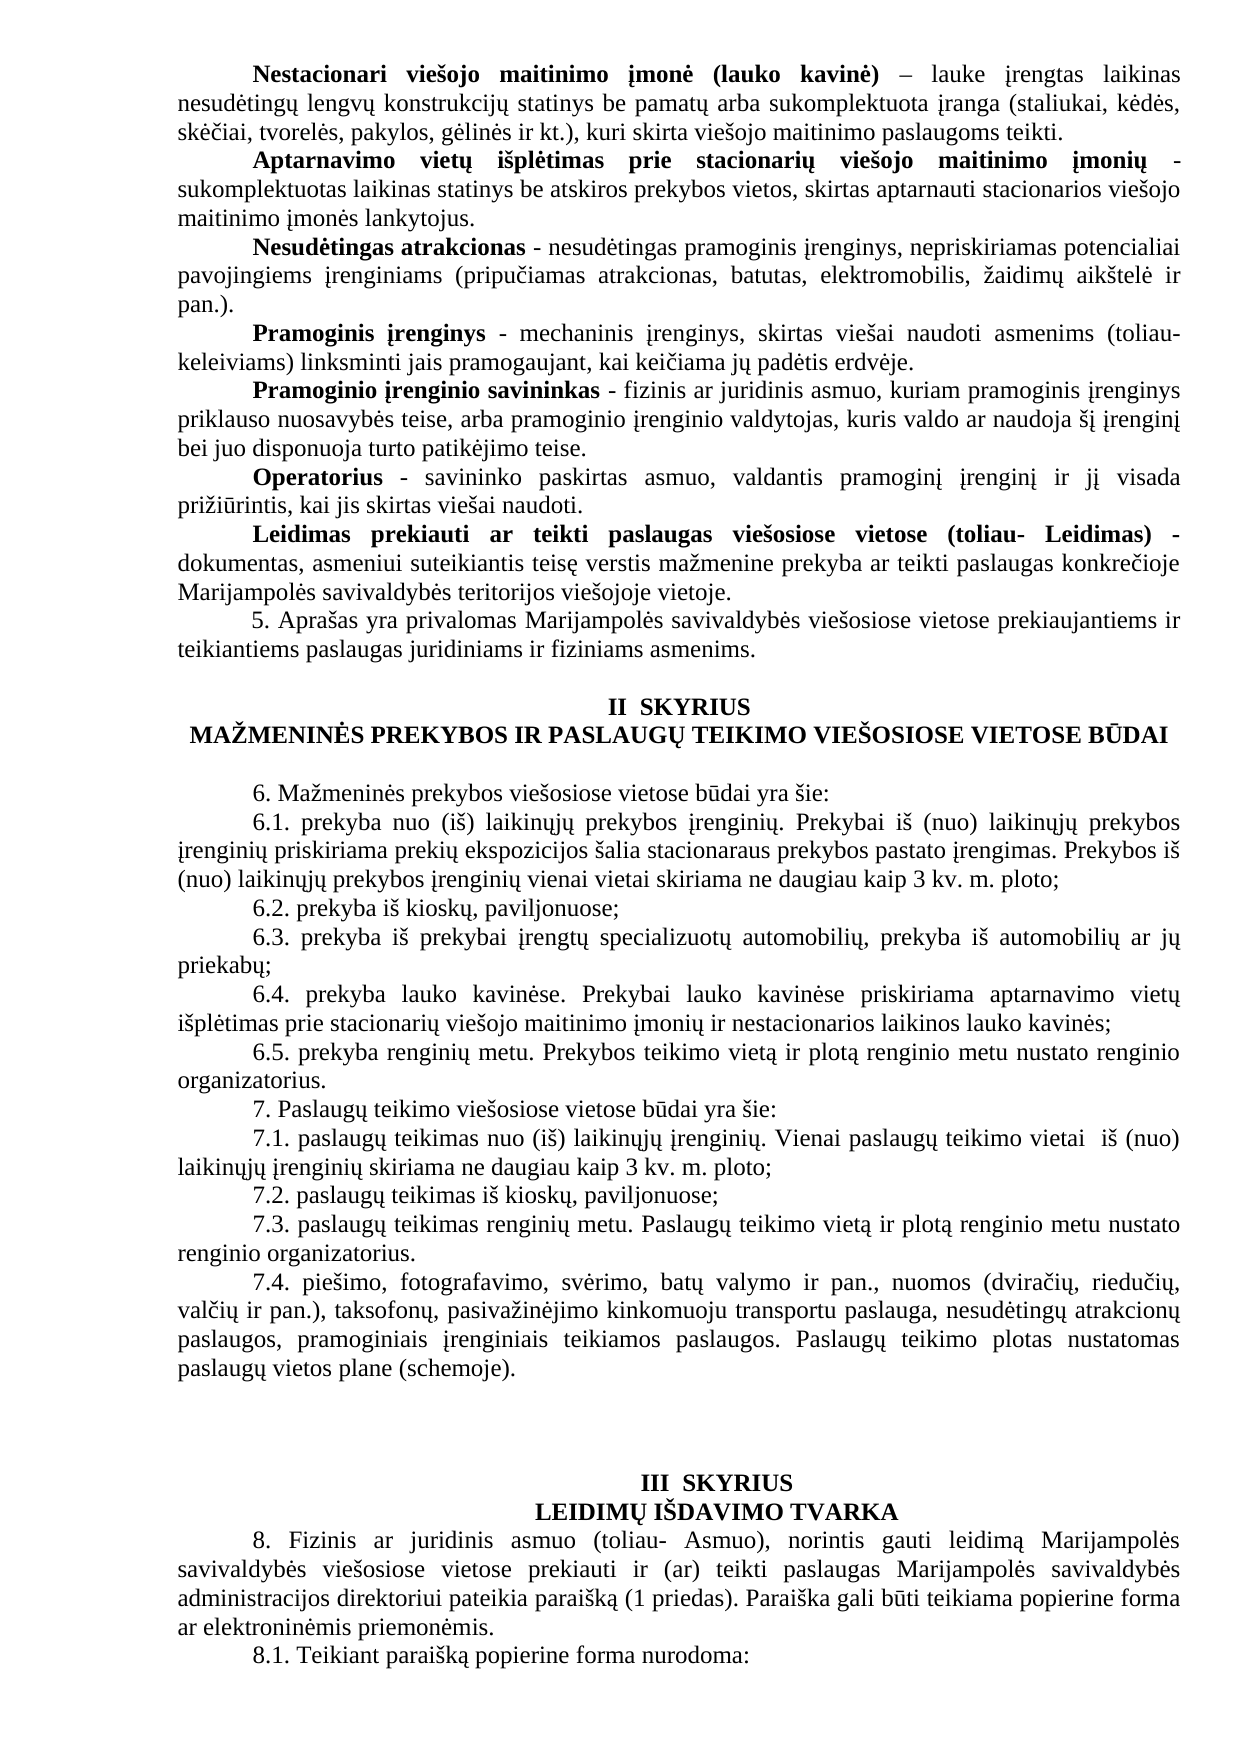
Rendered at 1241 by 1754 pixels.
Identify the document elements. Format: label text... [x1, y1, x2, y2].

text Nesudėtingas atrakcionas - nesudėtingas pramoginis įrenginys, nepriskiriamas potencialiai pavojingiems įrenginiams (pripučiamas atrakcionas, batutas, elektromobilis, žaidimų aikštelė ir pan.). [177, 232, 1181, 318]
text Nestacionari viešojo maitinimo įmonė (lauko kavinė) – lauke įrengtas laikinas nesudėtingų lengvų konstrukcijų statinys be pamatų arba sukomplektuota įranga (staliukai, kėdės, skėčiai, tvorelės, pakylos, gėlinės ir kt.), kuri skirta viešojo maitinimo paslaugoms teikti. [177, 59, 1181, 145]
text 8. Fizinis ar juridinis asmuo (toliau- Asmuo), norintis gauti leidimą Marijampolės savivaldybės viešosiose vietose prekiauti ir (ar) teikti paslaugas Marijampolės savivaldybės administracijos direktoriui pateikia paraišką (1 priedas). Paraiška gali būti teikiama popierine forma ar elektroninėmis priemonėmis. [177, 1525, 1181, 1640]
text 7.3. paslaugų teikimas renginių metu. Paslaugų teikimo vietą ir plotą renginio metu nustato renginio organizatorius. [177, 1209, 1181, 1267]
text Pramoginis įrenginys - mechaninis įrenginys, skirtas viešai naudoti asmenims (toliau- keleiviams) linksminti jais pramogaujant, kai keičiama jų padėtis erdvėje. [177, 318, 1181, 375]
text 8.1. Teikiant paraišką popierine forma nurodoma: [177, 1640, 1181, 1669]
text 7.4. piešimo, fotografavimo, svėrimo, batų valymo ir pan., nuomos (dviračių, riedučių, valčių ir pan.), taksofonų, pasivažinėjimo kinkomuoju transportu paslauga, nesudėtingų atrakcionų paslaugos, pramoginiais įrenginiais teikiamos paslaugos. Paslaugų teikimo plotas nustatomas paslaugų vietos plane (schemoje). [177, 1267, 1181, 1382]
text 6.4. prekyba lauko kavinėse. Prekybai lauko kavinėse priskiriama aptarnavimo vietų išplėtimas prie stacionarių viešojo maitinimo įmonių ir nestacionarios laikinos lauko kavinės; [177, 979, 1181, 1037]
text II SKYRIUS [177, 692, 1181, 720]
text III SKYRIUS [177, 1468, 1181, 1497]
text MAŽMENINĖS PREKYBOS IR PASLAUGŲ TEIKIMO VIEŠOSIOSE VIETOSE BŪDAI [177, 720, 1181, 749]
text 7.2. paslaugų teikimas iš kioskų, paviljonuose; [177, 1180, 1181, 1209]
text 6.5. prekyba renginių metu. Prekybos teikimo vietą ir plotą renginio metu nustato renginio organizatorius. [177, 1037, 1181, 1094]
text 7. Paslaugų teikimo viešosiose vietose būdai yra šie: [177, 1094, 1181, 1123]
text Leidimas prekiauti ar teikti paslaugas viešosiose vietose (toliau- Leidimas) - dokumentas, asmeniui suteikiantis teisę verstis mažmenine prekyba ar teikti paslaugas konkrečioje Marijampolės savivaldybės teritorijos viešojoje vietoje. [177, 519, 1181, 605]
text Aptarnavimo vietų išplėtimas prie stacionarių viešojo maitinimo įmonių - sukomplektuotas laikinas statinys be atskiros prekybos vietos, skirtas aptarnauti stacionarios viešojo maitinimo įmonės lankytojus. [177, 145, 1181, 232]
text Operatorius - savininko paskirtas asmuo, valdantis pramoginį įrenginį ir jį visada prižiūrintis, kai jis skirtas viešai naudoti. [177, 462, 1181, 519]
text Pramoginio įrenginio savininkas - fizinis ar juridinis asmuo, kuriam pramoginis įrenginys priklauso nuosavybės teise, arba pramoginio įrenginio valdytojas, kuris valdo ar naudoja šį įrenginį bei juo disponuoja turto patikėjimo teise. [177, 375, 1181, 462]
text 6.1. prekyba nuo (iš) laikinųjų prekybos įrenginių. Prekybai iš (nuo) laikinųjų prekybos įrenginių priskiriama prekių ekspozicijos šalia stacionaraus prekybos pastato įrengimas. Prekybos iš (nuo) laikinųjų prekybos įrenginių vienai vietai skiriama ne daugiau kaip 3 kv. m. ploto; [177, 807, 1181, 893]
text 6.2. prekyba iš kioskų, paviljonuose; [177, 893, 1181, 922]
text LEIDIMŲ IŠDAVIMO TVARKA [177, 1497, 1181, 1525]
text 7.1. paslaugų teikimas nuo (iš) laikinųjų įrenginių. Vienai paslaugų teikimo vietai iš (nuo) laikinųjų įrenginių skiriama ne daugiau kaip 3 kv. m. ploto; [177, 1123, 1181, 1180]
text 6. Mažmeninės prekybos viešosiose vietose būdai yra šie: [177, 778, 1181, 807]
text 5. Aprašas yra privalomas Marijampolės savivaldybės viešosiose vietose prekiaujantiems ir teikiantiems paslaugas juridiniams ir fiziniams asmenims. [177, 605, 1181, 663]
text 6.3. prekyba iš prekybai įrengtų specializuotų automobilių, prekyba iš automobilių ar jų priekabų; [177, 922, 1181, 979]
